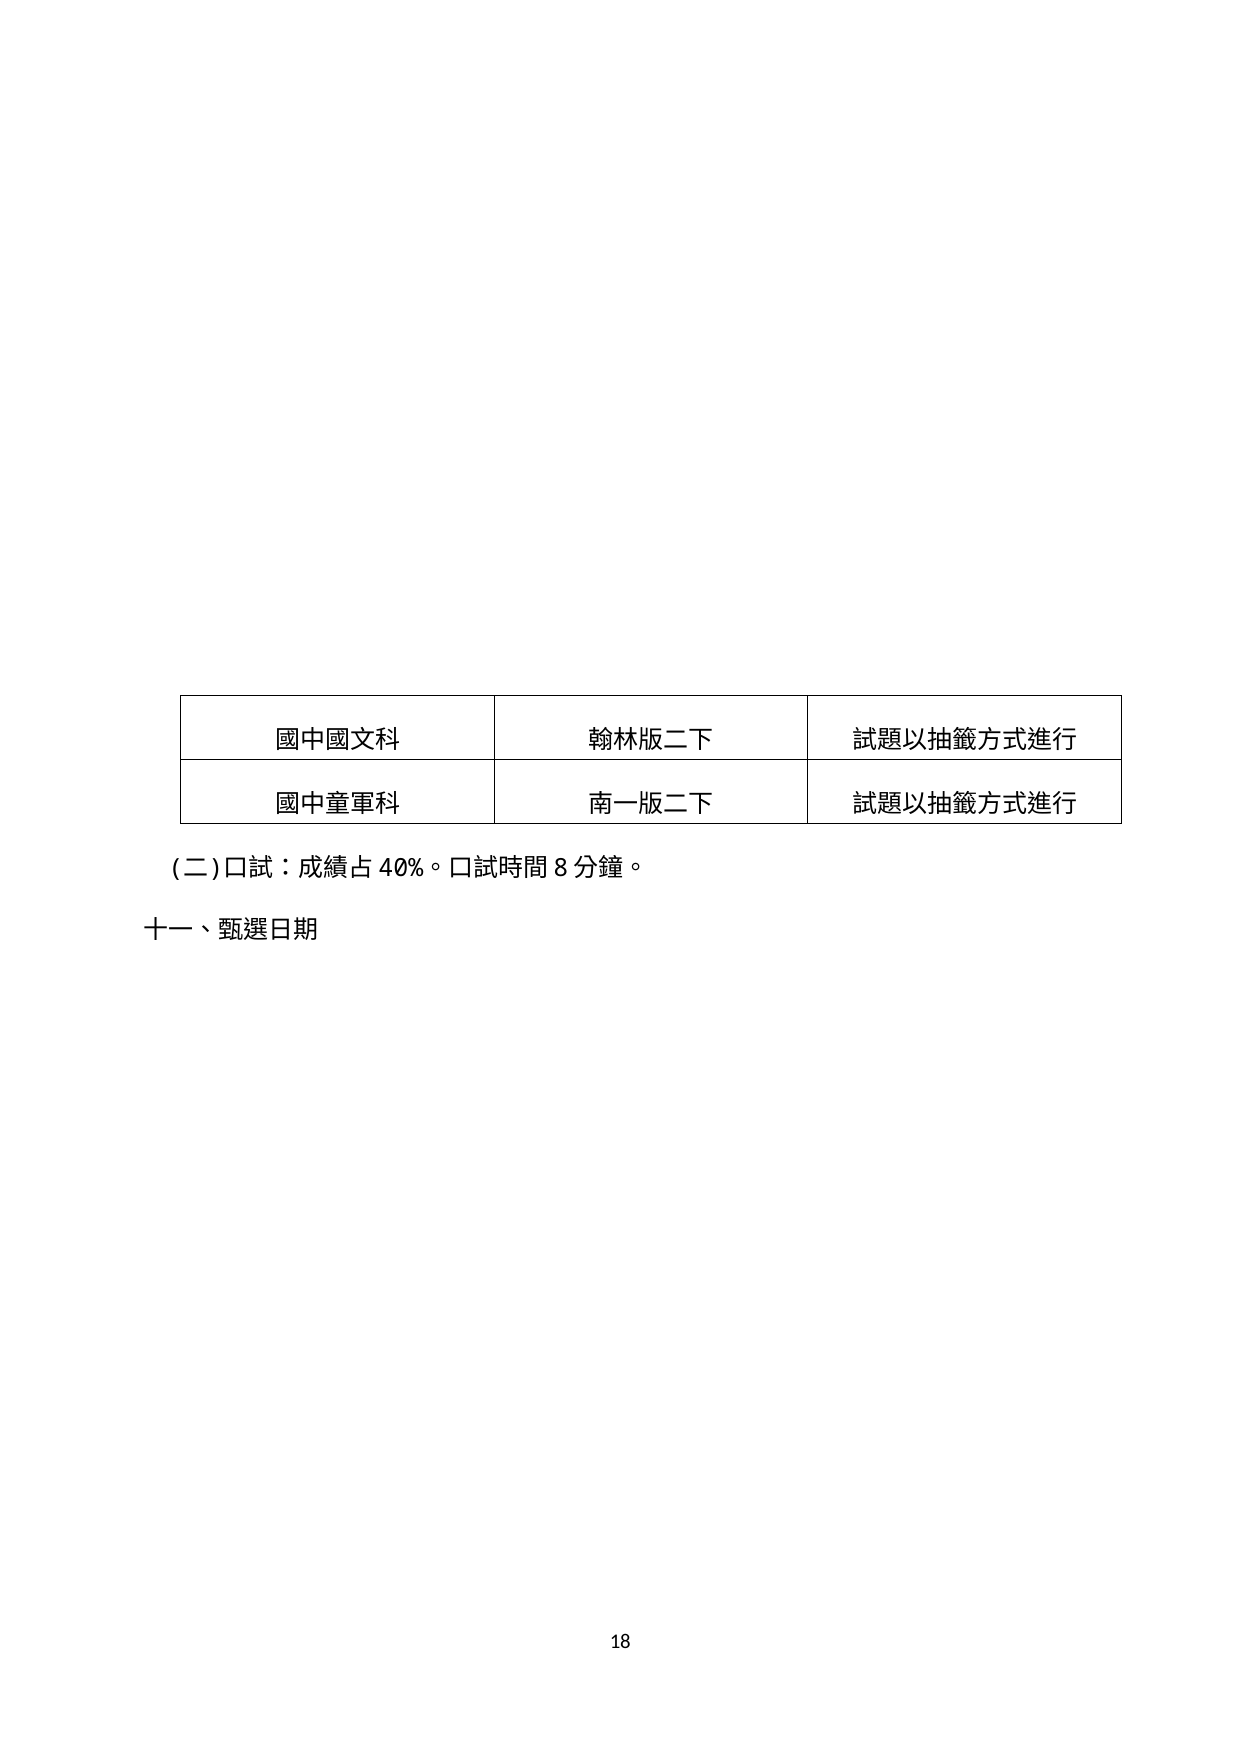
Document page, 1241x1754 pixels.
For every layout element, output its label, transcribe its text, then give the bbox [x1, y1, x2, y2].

text (二)口試：成績占40%。口試時間8分鐘。 [118, 823, 1122, 886]
table_cell 國中國文科 [181, 696, 494, 759]
table_cell 南一版二下 [495, 760, 807, 822]
table_cell 試題以抽籤方式進行 [808, 760, 1121, 822]
table_cell 國中童軍科 [181, 760, 494, 822]
table_cell 翰林版二下 [495, 696, 807, 759]
table_cell 試題以抽籤方式進行 [808, 696, 1121, 759]
text 十一、甄選日期 [143, 886, 1122, 948]
